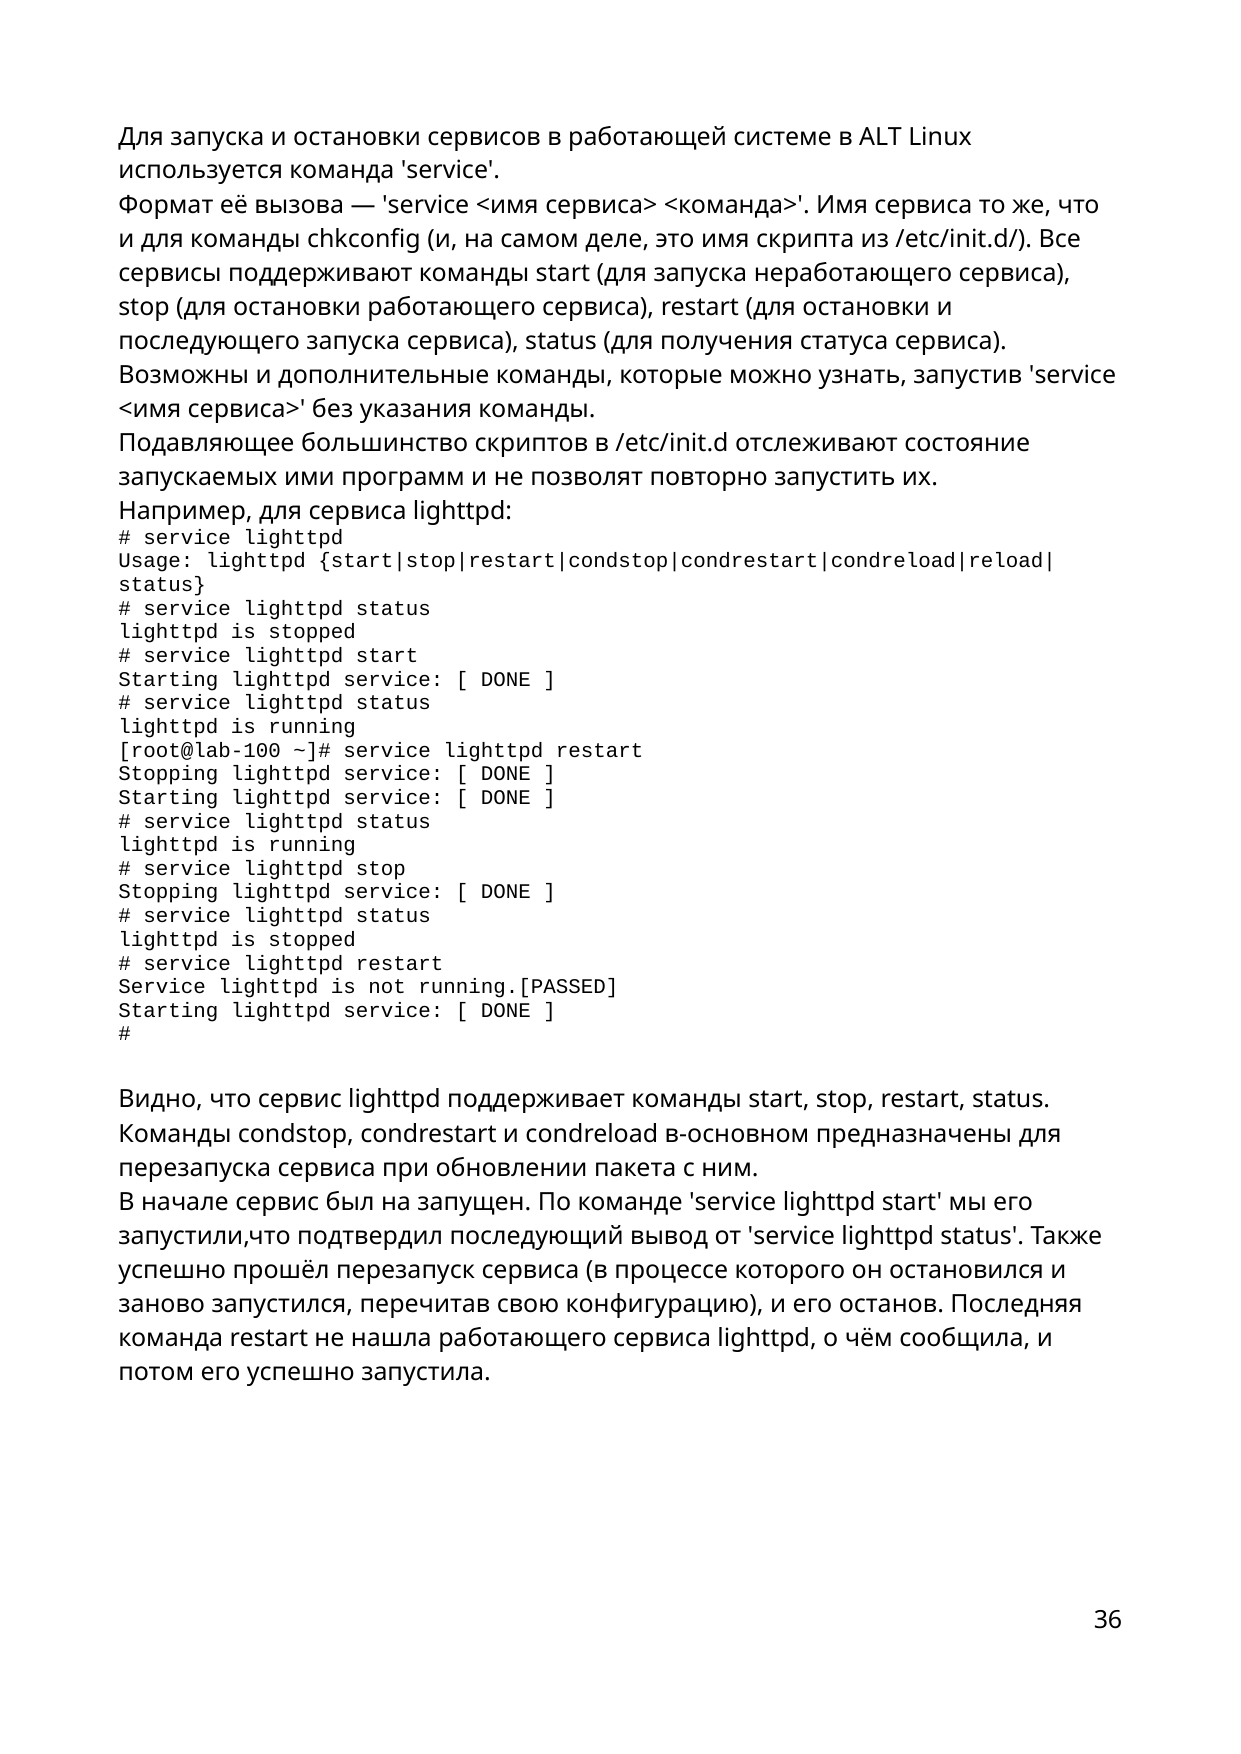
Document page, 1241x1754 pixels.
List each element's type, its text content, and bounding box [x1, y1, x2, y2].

text lighttpd is running [118, 716, 1122, 740]
text Stopping lighttpd service: [ DONE ] [118, 763, 1122, 787]
text # service lighttpd stop [118, 858, 1122, 882]
text lighttpd is stopped [118, 929, 1122, 952]
text # service lighttpd status [118, 692, 1122, 716]
text Usage: lighttpd {start|stop|restart|condstop|condrestart|condreload|reload|status} [118, 551, 1122, 598]
text Service lighttpd is not running.[PASSED] [118, 976, 1122, 1000]
text # [118, 1023, 1122, 1047]
text Подавляющее большинство скриптов в /etc/init.d отслеживают состояние запускаемых ими программ и не позволят повторно запустить их. [118, 425, 1122, 493]
text # service lighttpd start [118, 645, 1122, 669]
text Starting lighttpd service: [ DONE ] [118, 1000, 1122, 1023]
text # service lighttpd status [118, 598, 1122, 621]
text Stopping lighttpd service: [ DONE ] [118, 882, 1122, 905]
text # service lighttpd status [118, 905, 1122, 929]
text Для запуска и остановки сервисов в работающей системе в ALT Linux используется команда 'service'. [118, 118, 1122, 186]
text Starting lighttpd service: [ DONE ] [118, 787, 1122, 811]
text Видно, что сервис lighttpd поддерживает команды start, stop, restart, status. Команды condstop, condrestart и condreload в-основном предназначены для перезапуска сервиса при обновлении пакета с ним. [118, 1081, 1122, 1183]
text Starting lighttpd service: [ DONE ] [118, 669, 1122, 692]
text # service lighttpd restart [118, 952, 1122, 976]
text В начале сервис был на запущен. По команде 'service lighttpd start' мы его запустили,что подтвердил последующий вывод от 'service lighttpd status'. Также успешно прошёл перезапуск сервиса (в процессе которого он остановился и заново запустился, перечитав свою конфигурацию), и его останов. Последняя команда restart не нашла работающего сервиса lighttpd, о чём сообщила, и потом его успешно запустила. [118, 1183, 1122, 1388]
text lighttpd is stopped [118, 621, 1122, 645]
text # service lighttpd status [118, 811, 1122, 834]
text Формат её вызова — 'service <имя сервиса> <команда>'. Имя сервиса то же, что и для команды chkconfig (и, на самом деле, это имя скрипта из /etc/init.d/). Все сервисы поддерживают команды start (для запуска неработающего сервиса), stop (для остановки работающего сервиса), restart (для остановки и последующего запуска сервиса), status (для получения статуса сервиса). Возможны и дополнительные команды, которые можно узнать, запустив 'service <имя сервиса>' без указания команды. [118, 186, 1122, 425]
text [root@lab-100 ~]# service lighttpd restart [118, 740, 1122, 763]
text lighttpd is running [118, 834, 1122, 858]
text # service lighttpd [118, 527, 1122, 551]
text Например, для сервиса lighttpd: [118, 493, 1122, 527]
